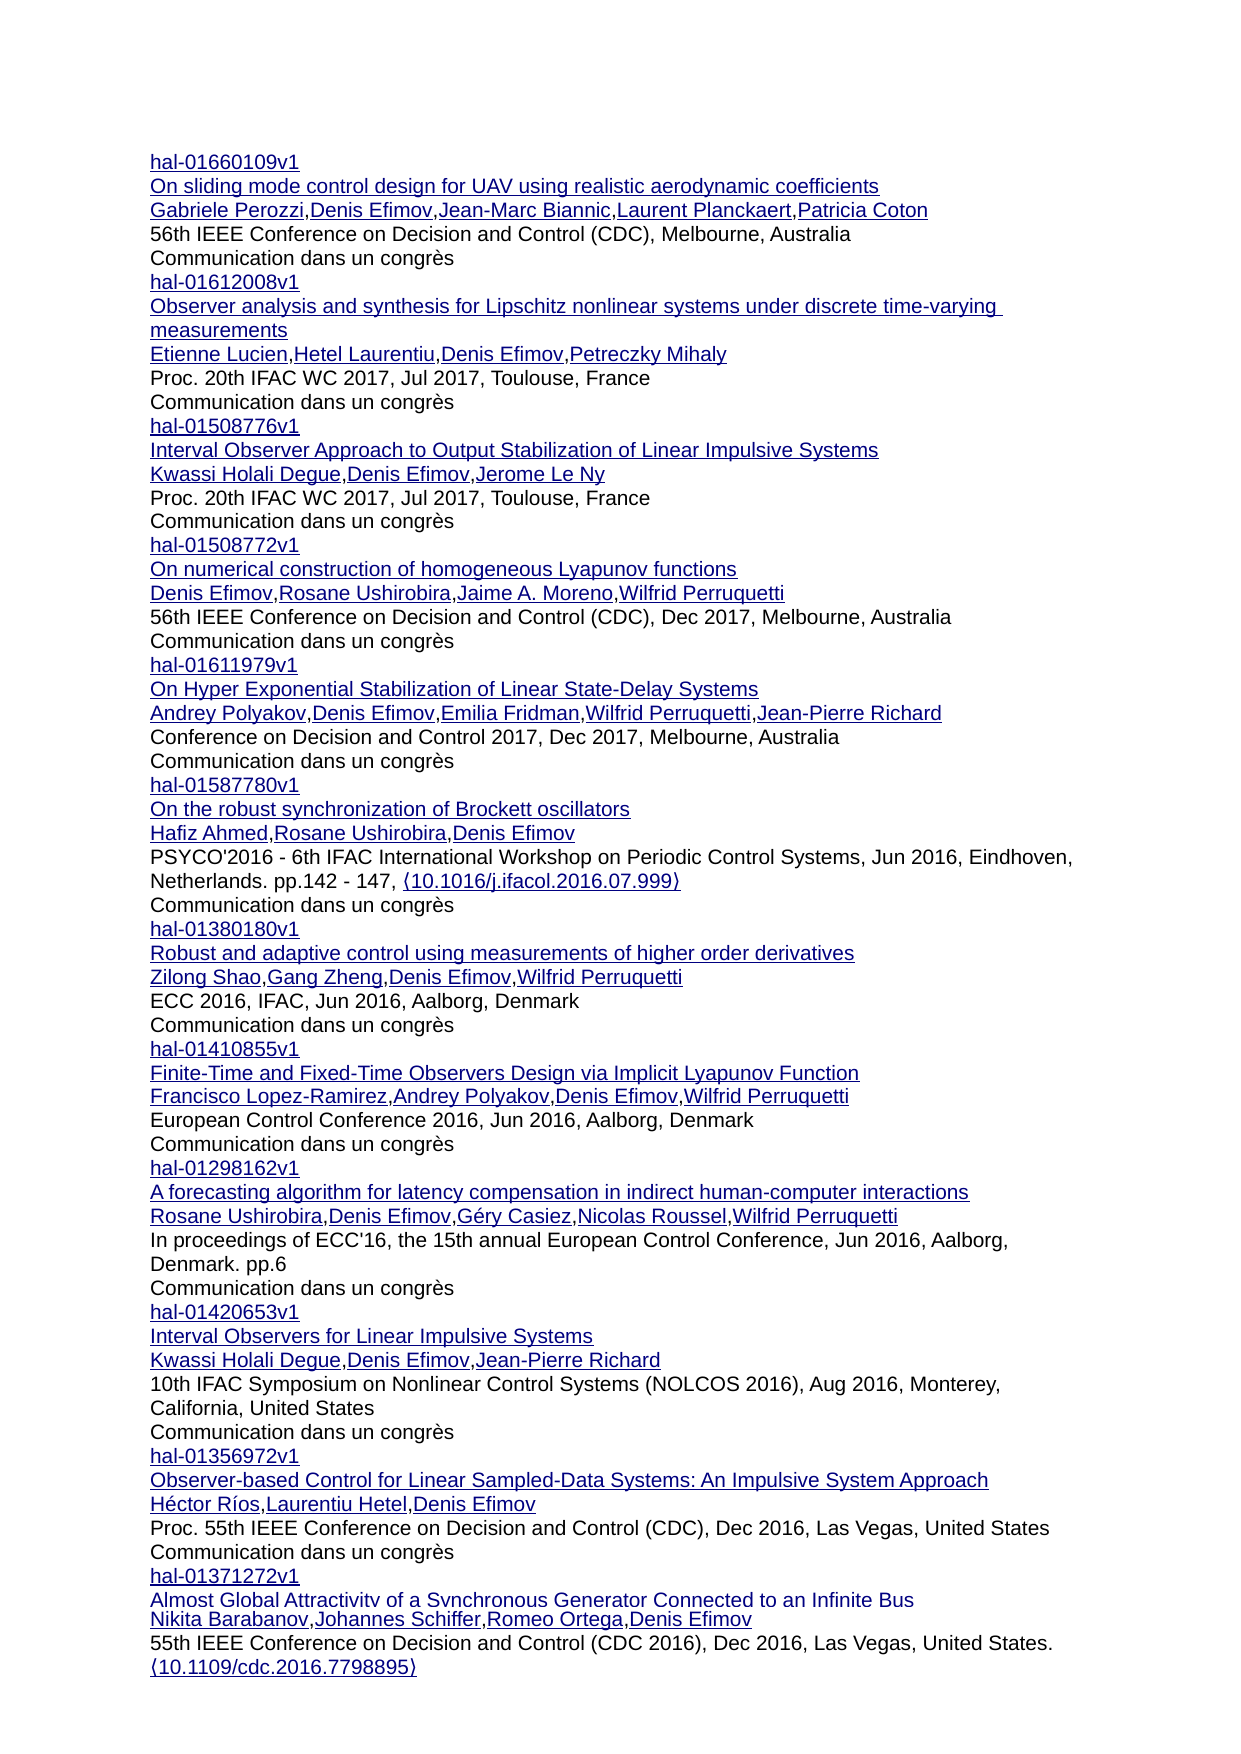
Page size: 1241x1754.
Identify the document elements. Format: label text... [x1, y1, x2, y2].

table_cell hal-01660109v1 [150, 150, 1090, 174]
table_cell On Hyper Exponential Stabilization of Linear State-Delay Systems Andrey Polyakov,Denis Efimov,Emilia Fridman,Wilfrid Perruquetti,Jean-Pierre Richard Conference on Decision and Control 2017, Dec 2017, Melbourne, Australia Communication dans un congrès hal-01587780v1 [150, 677, 1090, 797]
table_cell Interval Observers for Linear Impulsive Systems Kwassi Holali Degue,Denis Efimov,Jean-Pierre Richard 10th IFAC Symposium on Nonlinear Control Systems (NOLCOS 2016), Aug 2016, Monterey, California, United States Communication dans un congrès hal-01356972v1 [150, 1324, 1090, 1468]
table_cell On sliding mode control design for UAV using realistic aerodynamic coefficients Gabriele Perozzi,Denis Efimov,Jean-Marc Biannic,Laurent Planckaert,Patricia Coton 56th IEEE Conference on Decision and Control (CDC), Melbourne, Australia Communication dans un congrès hal-01612008v1 [150, 174, 1090, 294]
table_cell Observer-based Control for Linear Sampled-Data Systems: An Impulsive System Approach Héctor Ríos,Laurentiu Hetel,Denis Efimov Proc. 55th IEEE Conference on Decision and Control (CDC), Dec 2016, Las Vegas, United States Communication dans un congrès hal-01371272v1 [150, 1468, 1090, 1587]
table_cell On the robust synchronization of Brockett oscillators Hafiz Ahmed,Rosane Ushirobira,Denis Efimov PSYCO'2016 - 6th IFAC International Workshop on Periodic Control Systems, Jun 2016, Eindhoven, Netherlands. pp.142 - 147, ⟨10.1016/j.ifacol.2016.07.999⟩ Communication dans un congrès hal-01380180v1 [150, 797, 1090, 941]
table_cell Finite-Time and Fixed-Time Observers Design via Implicit Lyapunov Function Francisco Lopez-Ramirez,Andrey Polyakov,Denis Efimov,Wilfrid Perruquetti European Control Conference 2016, Jun 2016, Aalborg, Denmark Communication dans un congrès hal-01298162v1 [150, 1060, 1090, 1180]
table_cell Robust and adaptive control using measurements of higher order derivatives Zilong Shao,Gang Zheng,Denis Efimov,Wilfrid Perruquetti ECC 2016, IFAC, Jun 2016, Aalborg, Denmark Communication dans un congrès hal-01410855v1 [150, 941, 1090, 1060]
table_cell A forecasting algorithm for latency compensation in indirect human-computer interactions Rosane Ushirobira,Denis Efimov,Géry Casiez,Nicolas Roussel,Wilfrid Perruquetti In proceedings of ECC'16, the 15th annual European Control Conference, Jun 2016, Aalborg, Denmark. pp.6 Communication dans un congrès hal-01420653v1 [150, 1180, 1090, 1324]
table_cell Observer analysis and synthesis for Lipschitz nonlinear systems under discrete time-varying measurements Etienne Lucien,Hetel Laurentiu,Denis Efimov,Petreczky Mihaly Proc. 20th IFAC WC 2017, Jul 2017, Toulouse, France Communication dans un congrès hal-01508776v1 [150, 294, 1090, 437]
table_cell Almost Global Attractivity of a Synchronous Generator Connected to an Infinite Bus Nikita Barabanov,Johannes Schiffer,Romeo Ortega,Denis Efimov 55th IEEE Conference on Decision and Control (CDC 2016), Dec 2016, Las Vegas, United States. ⟨10.1109/cdc.2016.7798895⟩ [150, 1588, 1090, 1679]
table_cell Interval Observer Approach to Output Stabilization of Linear Impulsive Systems Kwassi Holali Degue,Denis Efimov,Jerome Le Ny Proc. 20th IFAC WC 2017, Jul 2017, Toulouse, France Communication dans un congrès hal-01508772v1 [150, 438, 1090, 557]
table_cell On numerical construction of homogeneous Lyapunov functions Denis Efimov,Rosane Ushirobira,Jaime A. Moreno,Wilfrid Perruquetti 56th IEEE Conference on Decision and Control (CDC), Dec 2017, Melbourne, Australia Communication dans un congrès hal-01611979v1 [150, 557, 1090, 677]
